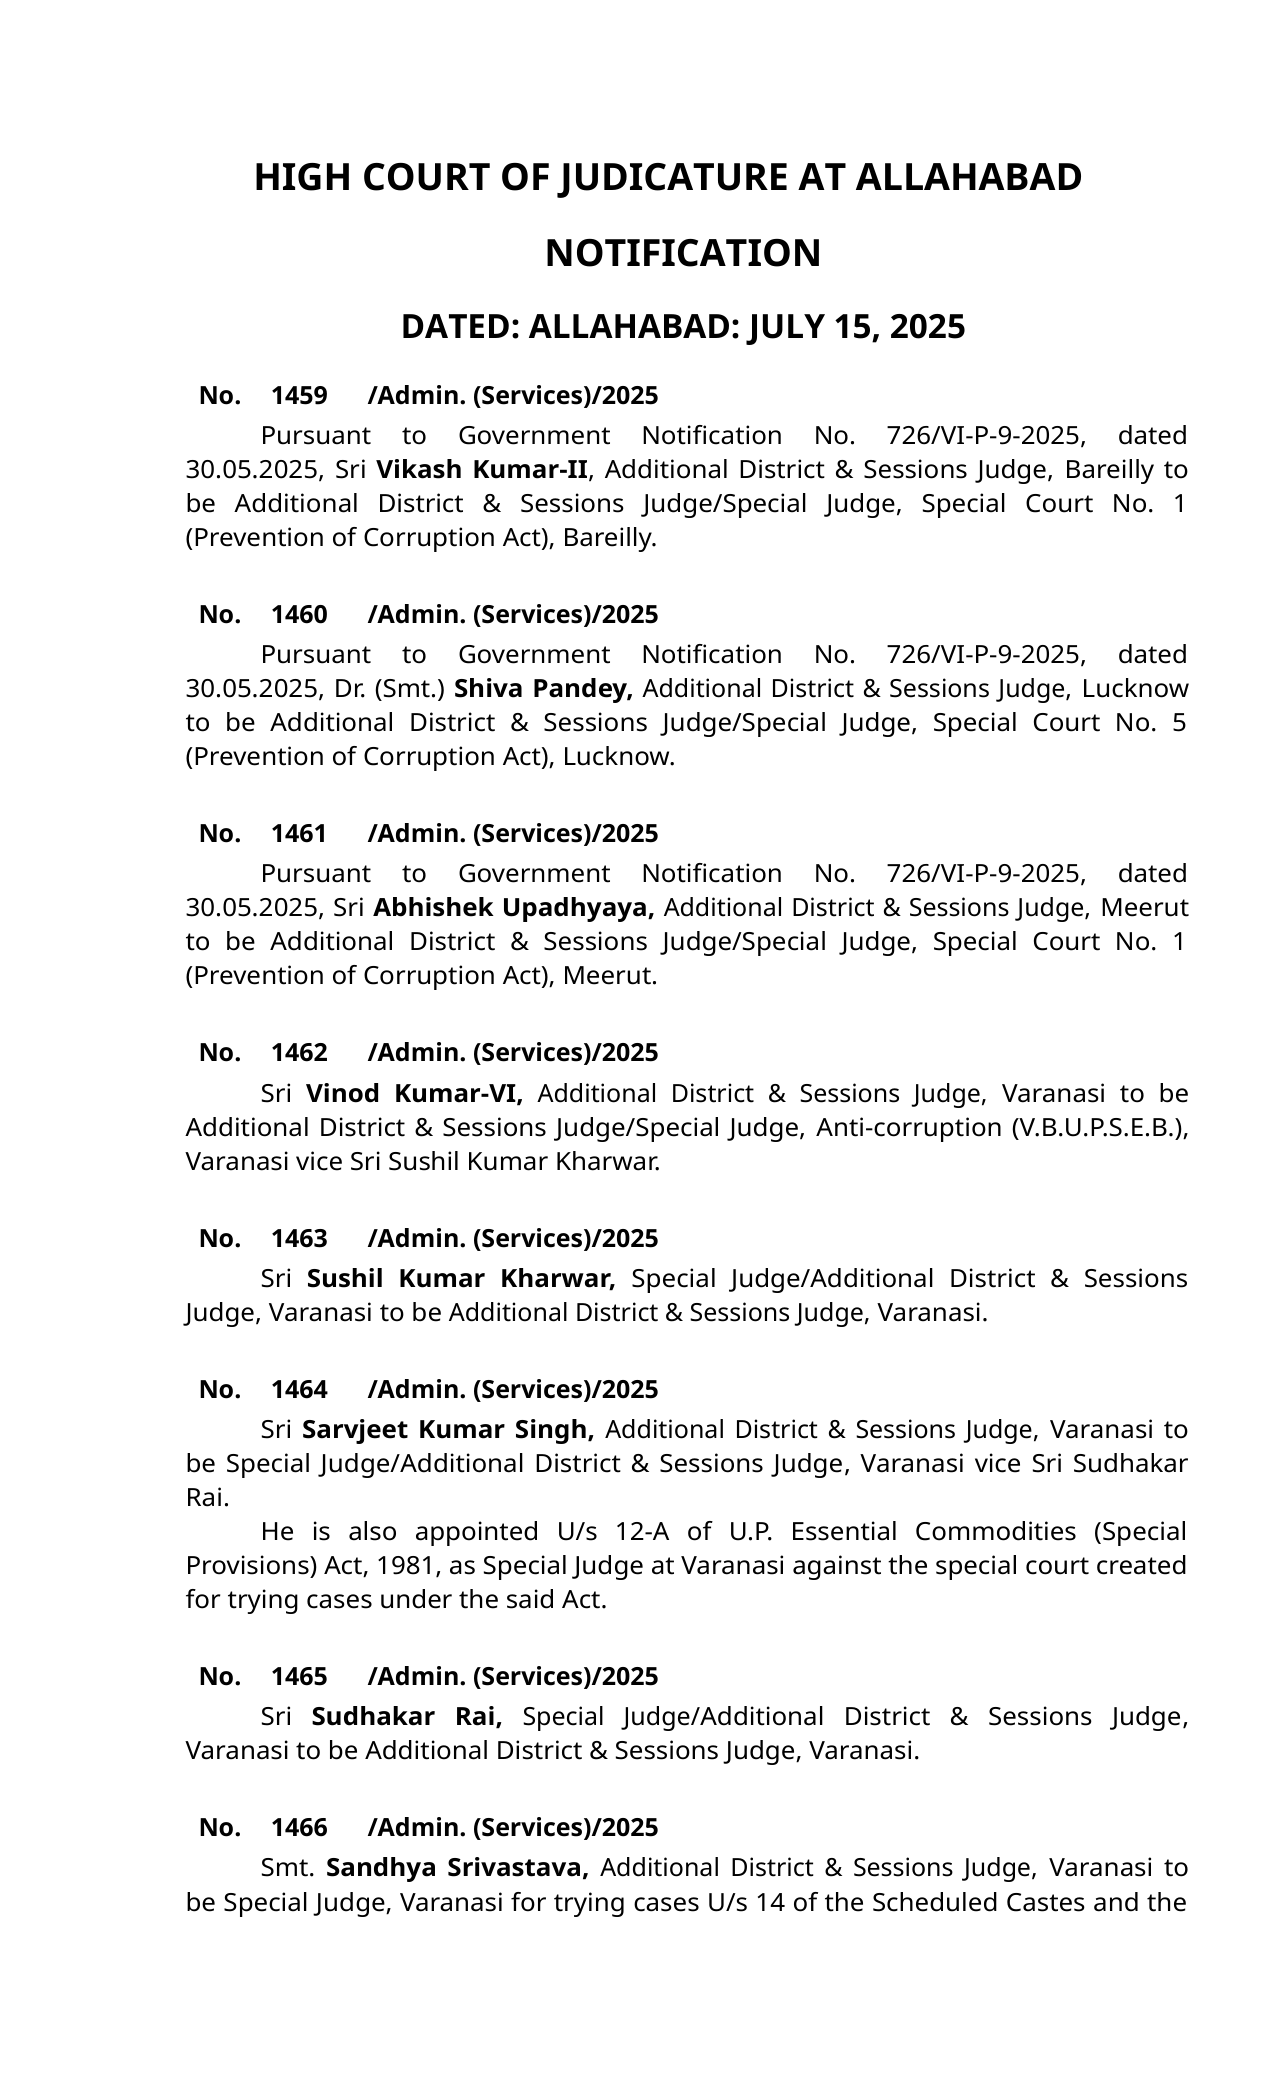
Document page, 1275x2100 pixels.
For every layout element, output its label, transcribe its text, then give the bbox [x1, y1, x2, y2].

table_header 1465 [259, 1653, 356, 1699]
text Sri Sudhakar Rai, Special Judge/Additional District & Sessions Judge, Varanasi to be Additional District & Sessions Judge, Varanasi. [185, 1699, 1189, 1767]
table_header /Admin. (Services)/2025 [356, 1214, 740, 1260]
table_header No. [187, 1214, 259, 1260]
table_header /Admin. (Services)/2025 [356, 810, 738, 856]
table_header 1462 [259, 1029, 356, 1075]
table_header No. [187, 591, 259, 637]
table_header /Admin. (Services)/2025 [356, 1653, 740, 1699]
table_header /Admin. (Services)/2025 [356, 1365, 740, 1412]
text Sri Sarvjeet Kumar Singh, Additional District & Sessions Judge, Varanasi to be Special Judge/Additional District & Sessions Judge, Varanasi vice Sri Sudhakar Rai. [185, 1412, 1189, 1514]
table_header No. [187, 1365, 259, 1412]
table_header 1459 [259, 371, 356, 417]
text Sri Sushil Kumar Kharwar, Special Judge/Additional District & Sessions Judge, Varanasi to be Additional District & Sessions Judge, Varanasi. [185, 1260, 1189, 1328]
subtitle DATED: ALLAHABAD: JULY 15, 2025 [185, 303, 1181, 348]
table_header /Admin. (Services)/2025 [356, 1029, 740, 1075]
table_header 1466 [259, 1804, 356, 1850]
text Pursuant to Government Notification No. 726/VI-P-9-2025, dated 30.05.2025, Sri Vikash Kumar-II, Additional District & Sessions Judge, Bareilly to be Additional District & Sessions Judge/Special Judge, Special Court No. 1 (Prevention of Corruption Act), Bareilly. [185, 417, 1189, 554]
table_header No. [187, 1029, 259, 1075]
text Smt. Sandhya Srivastava, Additional District & Sessions Judge, Varanasi to be Special Judge, Varanasi for trying cases U/s 14 of the Scheduled Castes and the [185, 1850, 1189, 1918]
table_header No. [187, 1653, 259, 1699]
text Pursuant to Government Notification No. 726/VI-P-9-2025, dated 30.05.2025, Sri Abhishek Upadhyaya, Additional District & Sessions Judge, Meerut to be Additional District & Sessions Judge/Special Judge, Special Court No. 1 (Prevention of Corruption Act), Meerut. [185, 856, 1189, 992]
table_header 1460 [259, 591, 356, 637]
table_header No. [187, 1804, 259, 1850]
table_header 1464 [259, 1365, 356, 1412]
table_header /Admin. (Services)/2025 [356, 1804, 740, 1850]
table_header /Admin. (Services)/2025 [356, 591, 738, 637]
table_header /Admin. (Services)/2025 [356, 371, 738, 417]
title HIGH COURT OF JUDICATURE AT ALLAHABAD [148, 150, 1189, 201]
table_header 1463 [259, 1214, 356, 1260]
table_header No. [187, 810, 259, 856]
table_header No. [187, 371, 259, 417]
text Pursuant to Government Notification No. 726/VI-P-9-2025, dated 30.05.2025, Dr. (Smt.) Shiva Pandey, Additional District & Sessions Judge, Lucknow to be Additional District & Sessions Judge/Special Judge, Special Court No. 5 (Prevention of Corruption Act), Lucknow. [185, 637, 1189, 773]
table_header 1461 [259, 810, 356, 856]
text He is also appointed U/s 12-A of U.P. Essential Commodities (Special Provisions) Act, 1981, as Special Judge at Varanasi against the special court created for trying cases under the said Act. [185, 1514, 1189, 1616]
subtitle NOTIFICATION [185, 227, 1181, 278]
text Sri Vinod Kumar-VI, Additional District & Sessions Judge, Varanasi to be Additional District & Sessions Judge/Special Judge, Anti-corruption (V.B.U.P.S.E.B.), Varanasi vice Sri Sushil Kumar Kharwar. [185, 1075, 1189, 1177]
